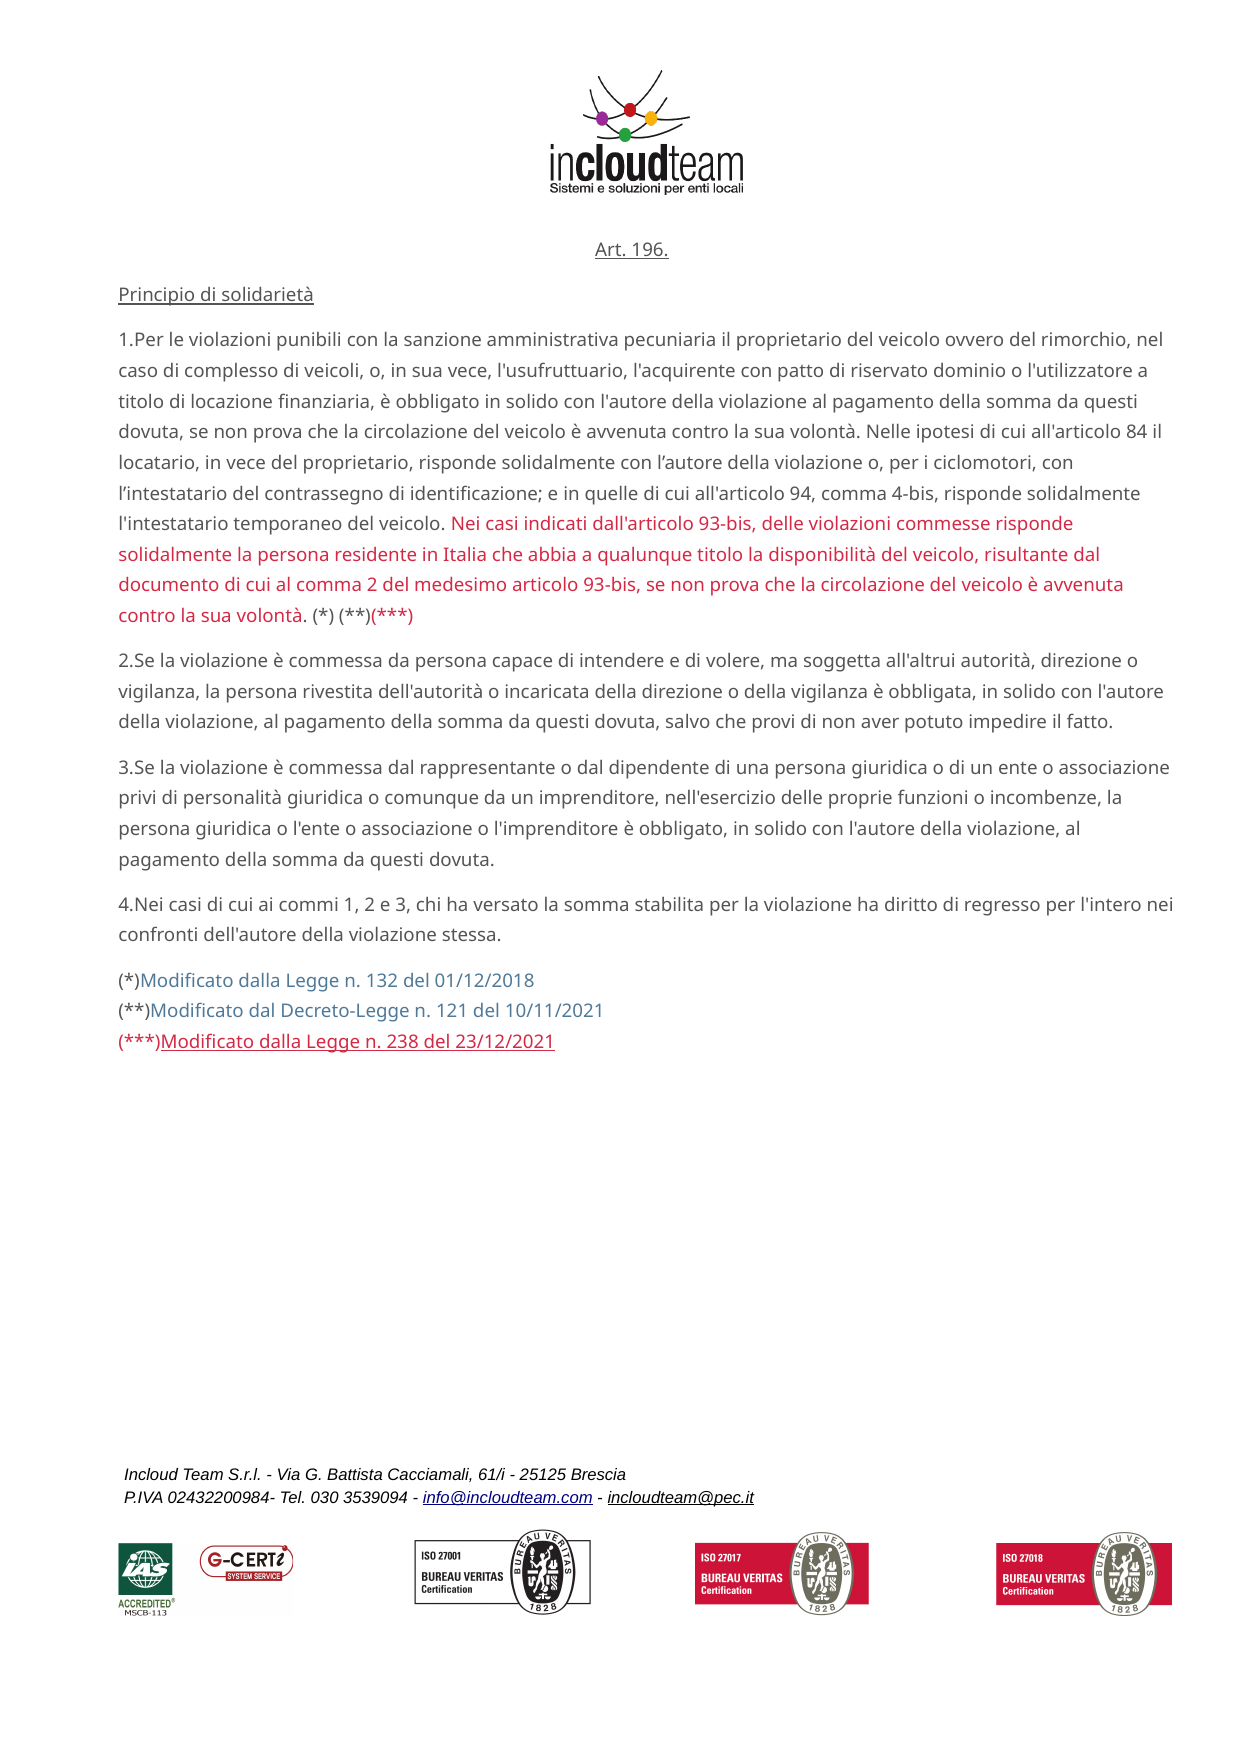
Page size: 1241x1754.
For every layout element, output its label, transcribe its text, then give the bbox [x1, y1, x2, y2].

text (*)Modificato dalla Legge n. 132 del 01/12/2018 (**)Modificato dal Decreto-Legge n. 121 del 10/11/2021 (***)Modificato dalla Legge n. 238 del 23/12/2021 [118, 967, 1175, 1054]
text 3.Se la violazione è commessa dal rappresentante o dal dipendente di una persona giuridica o di un ente o associazione privi di personalità giuridica o comunque da un imprenditore, nell'esercizio delle proprie funzioni o incombenze, la persona giuridica o l'ente o associazione o l'imprenditore è obbligato, in solido con l'autore della violazione, al pagamento della somma da questi dovuta. [118, 754, 1175, 871]
text 1.Per le violazioni punibili con la sanzione amministrativa pecuniaria il proprietario del veicolo ovvero del rimorchio, nel caso di complesso di veicoli, o, in sua vece, l'usufruttuario, l'acquirente con patto di riservato dominio o l'utilizzatore a titolo di locazione finanziaria, è obbligato in solido con l'autore della violazione al pagamento della somma da questi dovuta, se non prova che la circolazione del veicolo è avvenuta contro la sua volontà. Nelle ipotesi di cui all'articolo 84 il locatario, in vece del proprietario, risponde solidalmente con l’autore della violazione o, per i ciclomotori, con l’intestatario del contrassegno di identificazione; e in quelle di cui all'articolo 94, comma 4-bis, risponde solidalmente l'intestatario temporaneo del veicolo. Nei casi indicati dall'articolo 93-bis, delle violazioni commesse risponde solidalmente la persona residente in Italia che abbia a qualunque titolo la disponibilità del veicolo, risultante dal documento di cui al comma 2 del medesimo articolo 93-bis, se non prova che la circolazione del veicolo è avvenuta contro la sua volontà. (*) (**)(***) [118, 327, 1175, 628]
text 4.Nei casi di cui ai commi 1, 2 e 3, chi ha versato la somma stabilita per la violazione ha diritto di regresso per l'intero nei confronti dell'autore della violazione stessa. [118, 891, 1175, 947]
picture [549, 69, 744, 196]
text Principio di solidarietà [118, 282, 1175, 307]
text 2.Se la violazione è commessa da persona capace di intendere e di volere, ma soggetta all'altrui autorità, direzione o vigilanza, la persona rivestita dell'autorità o incaricata della direzione o della vigilanza è obbligata, in solido con l'autore della violazione, al pagamento della somma da questi dovuta, salvo che provi di non aver potuto impedire il fatto. [118, 648, 1175, 734]
text Art. 196. [118, 236, 1146, 262]
